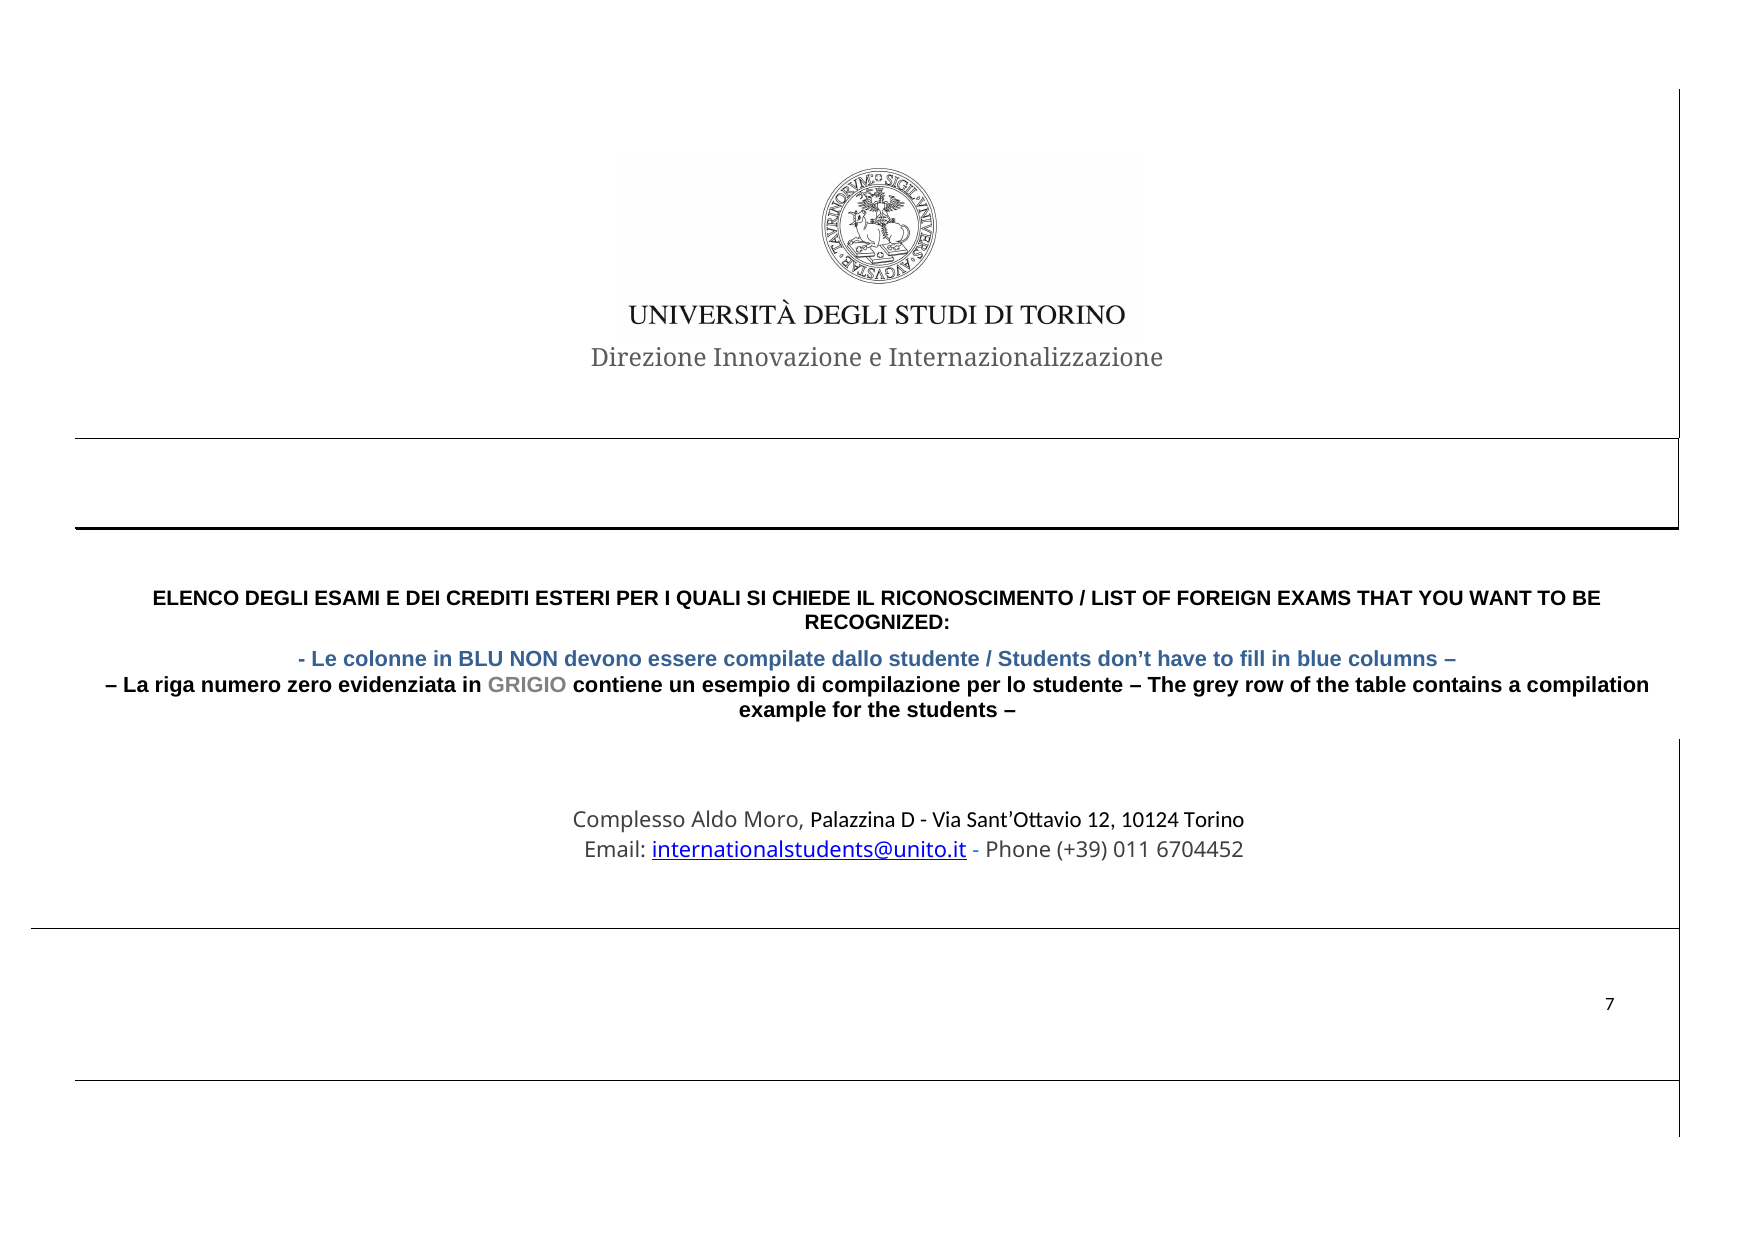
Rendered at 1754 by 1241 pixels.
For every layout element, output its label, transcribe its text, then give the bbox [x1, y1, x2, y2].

table_header ELENCO DEGLI ESAMI E DEI CREDITI ESTERI PER I QUALI SI CHIEDE IL RICONOSCIMENTO / LIST OF FOREIGN EXAMS THAT YOU WANT TO BE RECOGNIZED: - Le colonne in BLU NON devono essere compilate dallo studente / Students don’t have to fill in blue columns – – La riga numero zero evidenziata in GRIGIO contiene un esempio di compilazione per lo studente – The grey row of the table contains a compilation example for the students – [76, 578, 1679, 722]
